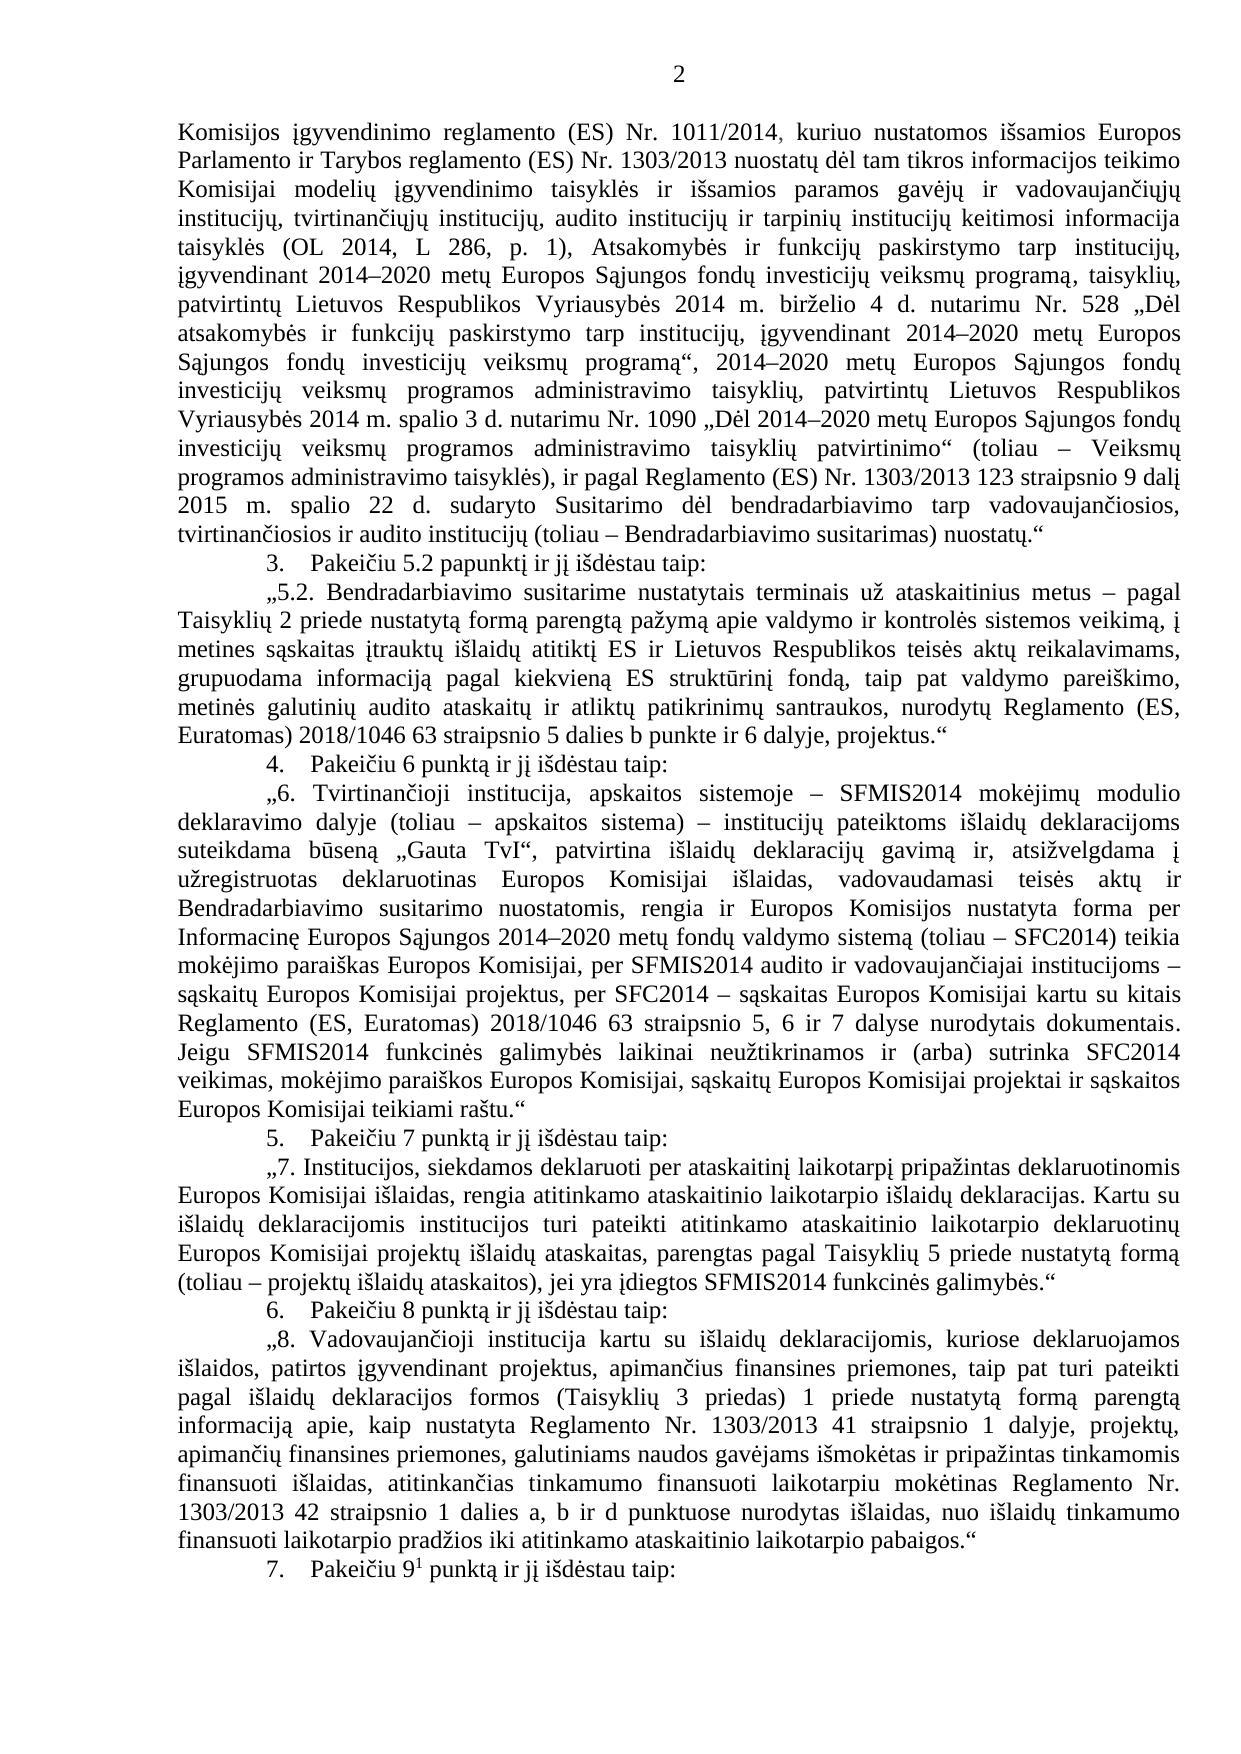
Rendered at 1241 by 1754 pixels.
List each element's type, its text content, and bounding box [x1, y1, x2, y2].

text 5. Pakeičiu 7 punktą ir jį išdėstau taip: [177, 1123, 1181, 1152]
text 7. Pakeičiu 91 punktą ir jį išdėstau taip: [177, 1554, 1181, 1583]
text „6. Tvirtinančioji institucija, apskaitos sistemoje – SFMIS2014 mokėjimų modulio deklaravimo dalyje (toliau – apskaitos sistema) – institucijų pateiktoms išlaidų deklaracijoms suteikdama būseną „Gauta TvI“, patvirtina išlaidų deklaracijų gavimą ir, atsižvelgdama į užregistruotas deklaruotinas Europos Komisijai išlaidas, vadovaudamasi teisės aktų ir Bendradarbiavimo susitarimo nuostatomis, rengia ir Europos Komisijos nustatyta forma per Informacinę Europos Sąjungos 2014–2020 metų fondų valdymo sistemą (toliau – SFC2014) teikia mokėjimo paraiškas Europos Komisijai, per SFMIS2014 audito ir vadovaujančiajai institucijoms – sąskaitų Europos Komisijai projektus, per SFC2014 – sąskaitas Europos Komisijai kartu su kitais Reglamento (ES, Euratomas) 2018/1046 63 straipsnio 5, 6 ir 7 dalyse nurodytais dokumentais. Jeigu SFMIS2014 funkcinės galimybės laikinai neužtikrinamos ir (arba) sutrinka SFC2014 veikimas, mokėjimo paraiškos Europos Komisijai, sąskaitų Europos Komisijai projektai ir sąskaitos Europos Komisijai teikiami raštu.“ [177, 778, 1181, 1123]
text „8. Vadovaujančioji institucija kartu su išlaidų deklaracijomis, kuriose deklaruojamos išlaidos, patirtos įgyvendinant projektus, apimančius finansines priemones, taip pat turi pateikti pagal išlaidų deklaracijos formos (Taisyklių 3 priedas) 1 priede nustatytą formą parengtą informaciją apie, kaip nustatyta Reglamento Nr. 1303/2013 41 straipsnio 1 dalyje, projektų, apimančių finansines priemones, galutiniams naudos gavėjams išmokėtas ir pripažintas tinkamomis finansuoti išlaidas, atitinkančias tinkamumo finansuoti laikotarpiu mokėtinas Reglamento Nr. 1303/2013 42 straipsnio 1 dalies a, b ir d punktuose nurodytas išlaidas, nuo išlaidų tinkamumo finansuoti laikotarpio pradžios iki atitinkamo ataskaitinio laikotarpio pabaigos.“ [177, 1324, 1181, 1554]
text 6. Pakeičiu 8 punktą ir jį išdėstau taip: [177, 1295, 1181, 1324]
text „7. Institucijos, siekdamos deklaruoti per ataskaitinį laikotarpį pripažintas deklaruotinomis Europos Komisijai išlaidas, rengia atitinkamo ataskaitinio laikotarpio išlaidų deklaracijas. Kartu su išlaidų deklaracijomis institucijos turi pateikti atitinkamo ataskaitinio laikotarpio deklaruotinų Europos Komisijai projektų išlaidų ataskaitas, parengtas pagal Taisyklių 5 priede nustatytą formą (toliau – projektų išlaidų ataskaitos), jei yra įdiegtos SFMIS2014 funkcinės galimybės.“ [177, 1152, 1181, 1295]
text 3. Pakeičiu 5.2 papunktį ir jį išdėstau taip: [177, 548, 1181, 577]
text Komisijos įgyvendinimo reglamento (ES) Nr. 1011/2014, kuriuo nustatomos išsamios Europos Parlamento ir Tarybos reglamento (ES) Nr. 1303/2013 nuostatų dėl tam tikros informacijos teikimo Komisijai modelių įgyvendinimo taisyklės ir išsamios paramos gavėjų ir vadovaujančiųjų institucijų, tvirtinančiųjų institucijų, audito institucijų ir tarpinių institucijų keitimosi informacija taisyklės (OL 2014, L 286, p. 1), Atsakomybės ir funkcijų paskirstymo tarp institucijų, įgyvendinant 2014–2020 metų Europos Sąjungos fondų investicijų veiksmų programą, taisyklių, patvirtintų Lietuvos Respublikos Vyriausybės 2014 m. birželio 4 d. nutarimu Nr. 528 „Dėl atsakomybės ir funkcijų paskirstymo tarp institucijų, įgyvendinant 2014–2020 metų Europos Sąjungos fondų investicijų veiksmų programą“, 2014–2020 metų Europos Sąjungos fondų investicijų veiksmų programos administravimo taisyklių, patvirtintų Lietuvos Respublikos Vyriausybės 2014 m. spalio 3 d. nutarimu Nr. 1090 „Dėl 2014–2020 metų Europos Sąjungos fondų investicijų veiksmų programos administravimo taisyklių patvirtinimo“ (toliau – Veiksmų programos administravimo taisyklės), ir pagal Reglamento (ES) Nr. 1303/2013 123 straipsnio 9 dalį 2015 m. spalio 22 d. sudaryto Susitarimo dėl bendradarbiavimo tarp vadovaujančiosios, tvirtinančiosios ir audito institucijų (toliau – Bendradarbiavimo susitarimas) nuostatų.“ [177, 117, 1181, 548]
text 4. Pakeičiu 6 punktą ir jį išdėstau taip: [177, 749, 1181, 778]
text „5.2. Bendradarbiavimo susitarime nustatytais terminais už ataskaitinius metus – pagal Taisyklių 2 priede nustatytą formą parengtą pažymą apie valdymo ir kontrolės sistemos veikimą, į metines sąskaitas įtrauktų išlaidų atitiktį ES ir Lietuvos Respublikos teisės aktų reikalavimams, grupuodama informaciją pagal kiekvieną ES struktūrinį fondą, taip pat valdymo pareiškimo, metinės galutinių audito ataskaitų ir atliktų patikrinimų santraukos, nurodytų Reglamento (ES, Euratomas) 2018/1046 63 straipsnio 5 dalies b punkte ir 6 dalyje, projektus.“ [177, 577, 1181, 749]
